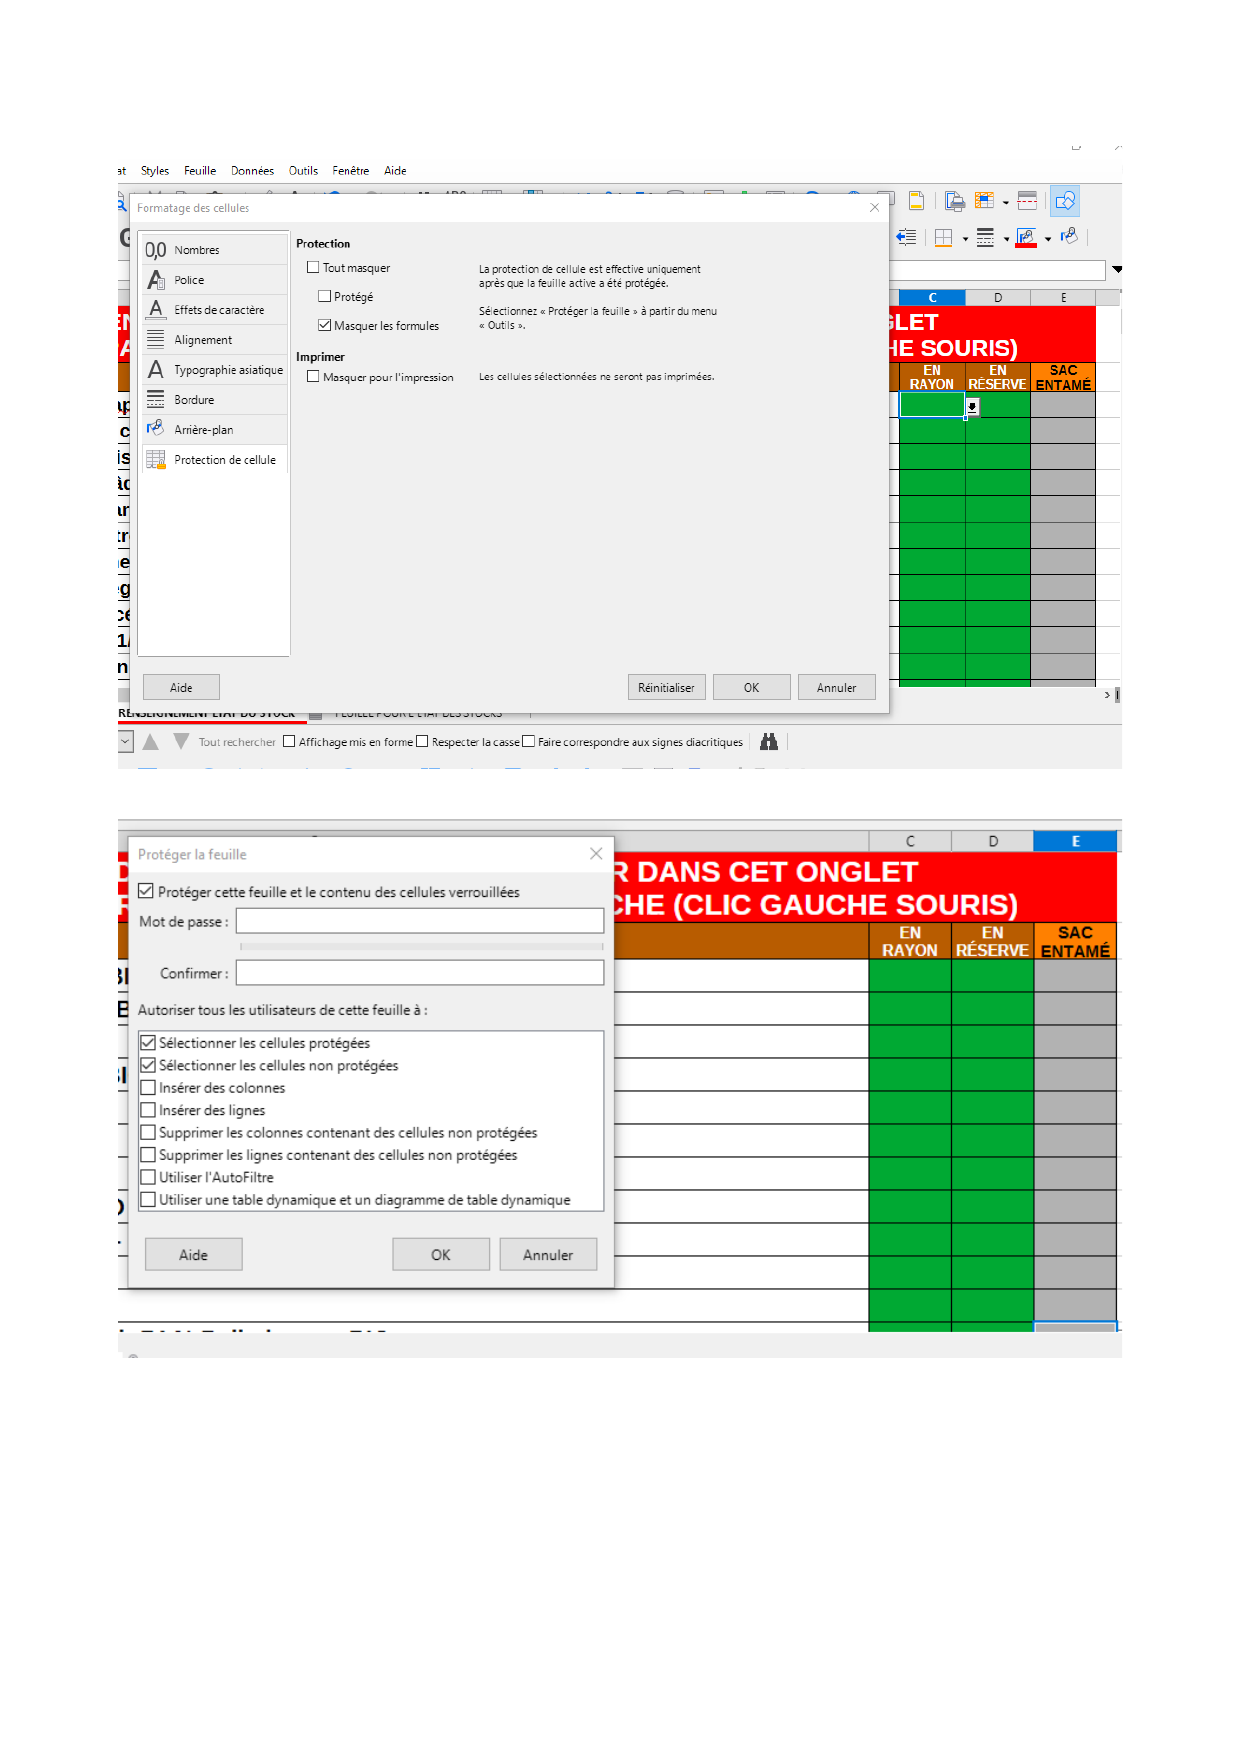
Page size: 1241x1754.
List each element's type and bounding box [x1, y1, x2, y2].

picture [118, 146, 1123, 769]
picture [118, 797, 1123, 1358]
